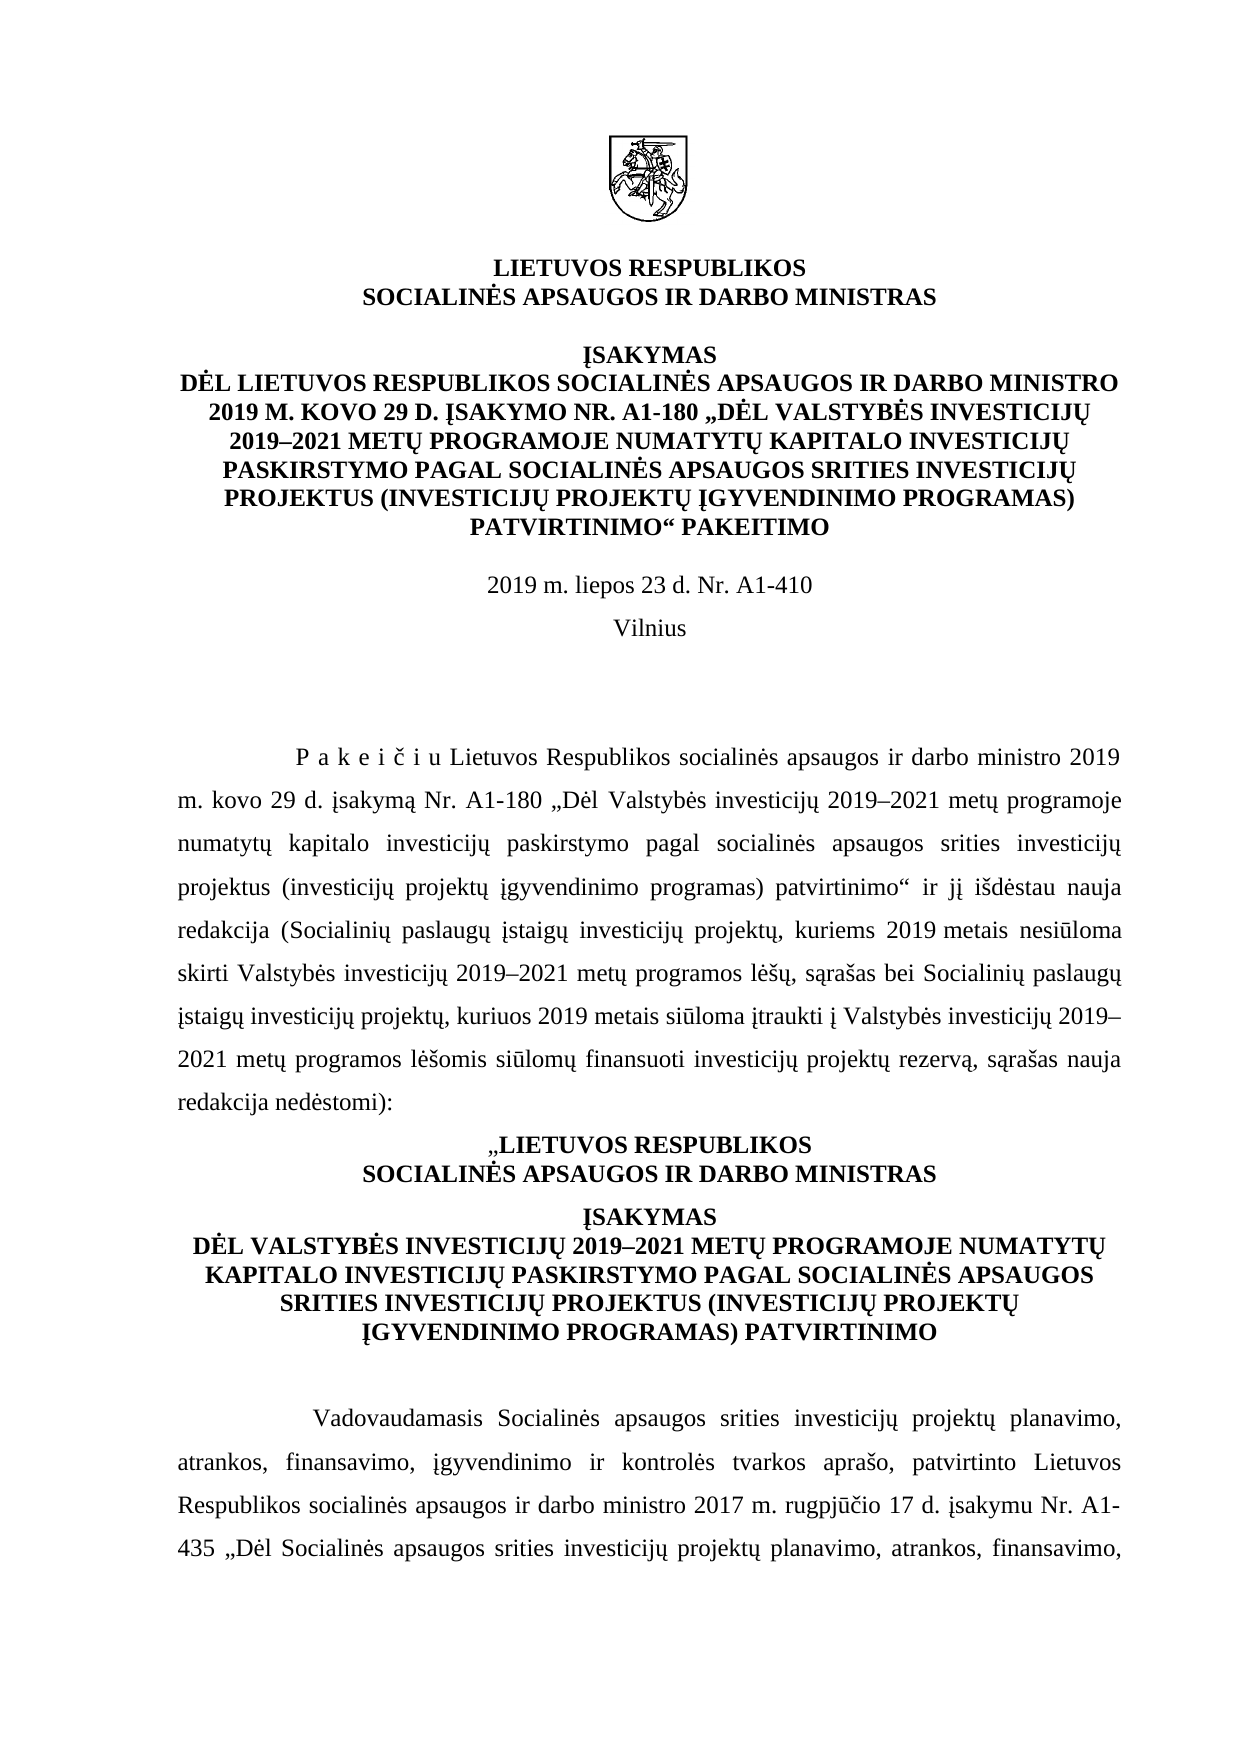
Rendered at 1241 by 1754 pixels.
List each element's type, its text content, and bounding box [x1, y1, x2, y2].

text ĮSAKYMAS [177, 340, 1122, 368]
text LIETUVOS RESPUBLIKOS [177, 253, 1122, 282]
text SOCIALINĖS APSAUGOS IR DARBO MINISTRAS [177, 1159, 1122, 1188]
text P a k e i č i u Lietuvos Respublikos socialinės apsaugos ir darbo ministro 2019 m. kovo 29 d. įsakymą Nr. A1-180 „Dėl Valstybės investicijų 2019–2021 metų programoje numatytų kapitalo investicijų paskirstymo pagal socialinės apsaugos srities investicijų projektus (investicijų projektų įgyvendinimo programas) patvirtinimo“ ir jį išdėstau nauja redakcija (Socialinių paslaugų įstaigų investicijų projektų, kuriems 2019 metais nesiūloma skirti Valstybės investicijų 2019–2021 metų programos lėšų, sąrašas bei Socialinių paslaugų įstaigų investicijų projektų, kuriuos 2019 metais siūloma įtraukti į Valstybės investicijų 2019–2021 metų programos lėšomis siūlomų finansuoti investicijų projektų rezervą, sąrašas nauja redakcija nedėstomi): [177, 742, 1122, 1116]
text 2019 M. kovO 29 D. ĮSAKYMO nR. A1-180 „dĖL VALSTYBĖS INVESTICIJŲ 2019–2021 METŲ PROGRAMOJE NUMATYTŲ KAPITALO INVESTICIJŲ PASKIRSTYMO PAGAL SOCIALINĖS APSAUGOS SRITIES INVESTICIJŲ PROJEKTUS (INVESTICIJŲ PROJEKTŲ ĮGYVENDINIMO PROGRAMAS) PATVIRTINIMO“ PAKEITIMO [177, 397, 1122, 541]
text „LIETUVOS RESPUBLIKOS [177, 1130, 1122, 1159]
text Vilnius [177, 613, 1122, 642]
text DĖL VALSTYBĖS INVESTICIJŲ 2019–2021 METŲ PROGRAMOJE NUMATYTŲ KAPITALO INVESTICIJŲ PASKIRSTYMO PAGAL SOCIALINĖS APSAUGOS SRITIES INVESTICIJŲ PROJEKTUS (INVESTICIJŲ PROJEKTŲ ĮGYVENDINIMO PROGRAMAS) PATVIRTINIMO [177, 1231, 1122, 1346]
text ĮSAKYMAS [177, 1202, 1122, 1231]
text Vadovaudamasis Socialinės apsaugos srities investicijų projektų planavimo, atrankos, finansavimo, įgyvendinimo ir kontrolės tvarkos aprašo, patvirtinto Lietuvos Respublikos socialinės apsaugos ir darbo ministro 2017 m. rugpjūčio 17 d. įsakymu Nr. A1-435 „Dėl Socialinės apsaugos srities investicijų projektų planavimo, atrankos, finansavimo, [177, 1403, 1122, 1562]
text 2019 m. liepos 23 d. Nr. A1-410 [177, 570, 1122, 598]
text SOCIALINĖS APSAUGOS IR DARBO MINISTRAS [177, 282, 1122, 311]
text DĖL LIETUVOS RESPUBLIKOS SOCIALINĖS APSAUGOS IR DARBO MINISTRO [177, 368, 1122, 397]
